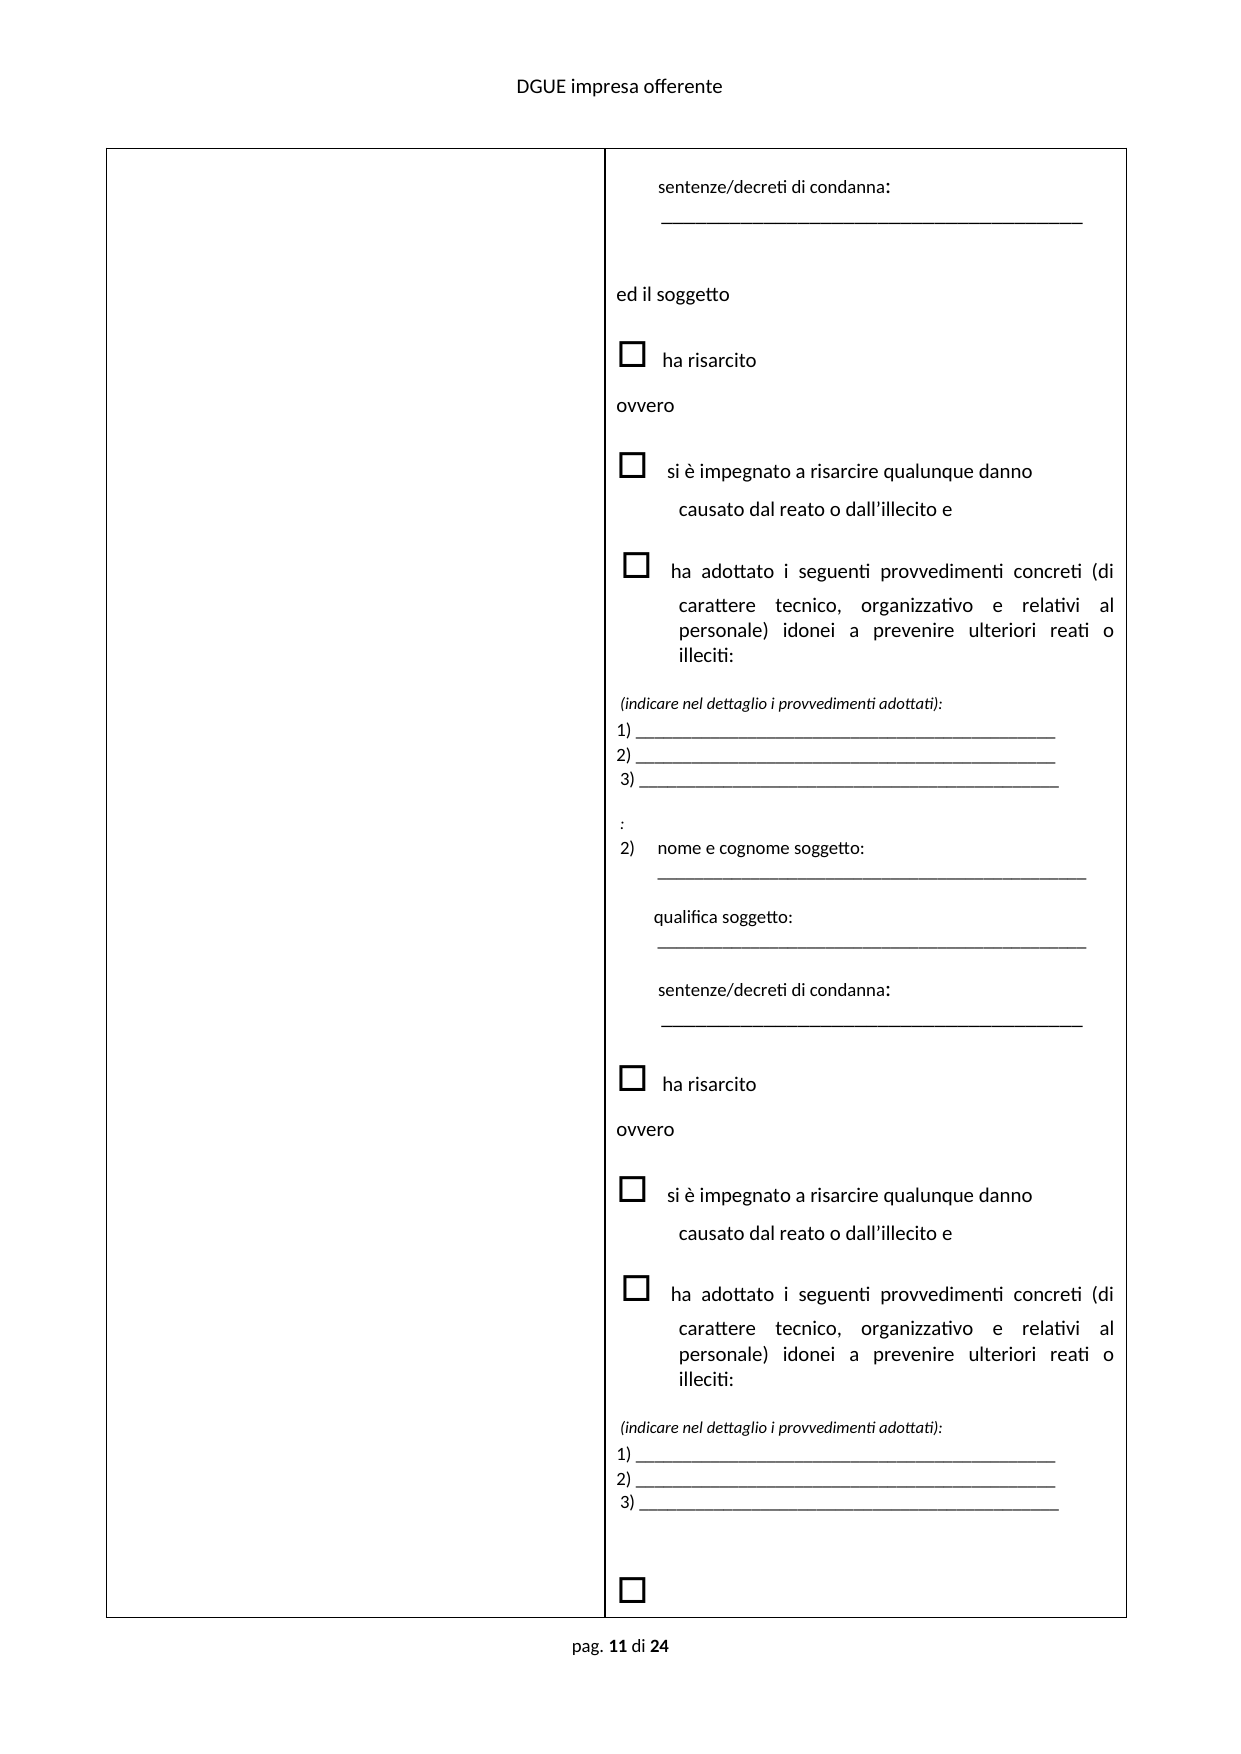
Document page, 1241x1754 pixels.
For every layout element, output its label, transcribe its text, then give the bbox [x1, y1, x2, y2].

table_cell [107, 149, 604, 1617]
table_cell sentenze/decreti di condanna: _____________________________________ ed il soggetto □ ha risarcito ovvero □ si è impegnato a risarcire qualunque danno causato dal reato o dall’illecito e □ ha adottato i seguenti provvedimenti concreti (di carattere tecnico, organizzativo e relativi al personale) idonei a prevenire ulteriori reati o illeciti: (indicare nel dettaglio i provvedimenti adottati): 1) _____________________________________________ 2) _____________________________________________ 3) _____________________________________________ : nome e cognome soggetto: ______________________________________________ qualifica soggetto: ______________________________________________ sentenze/decreti di condanna: _____________________________________ □ ha risarcito ovvero □ si è impegnato a risarcire qualunque danno causato dal reato o dall’illecito e □ ha adottato i seguenti provvedimenti concreti (di carattere tecnico, organizzativo e relativi al personale) idonei a prevenire ulteriori reati o illeciti: (indicare nel dettaglio i provvedimenti adottati): 1) _____________________________________________ 2) _____________________________________________ 3) _____________________________________________ □ [606, 149, 1126, 1617]
